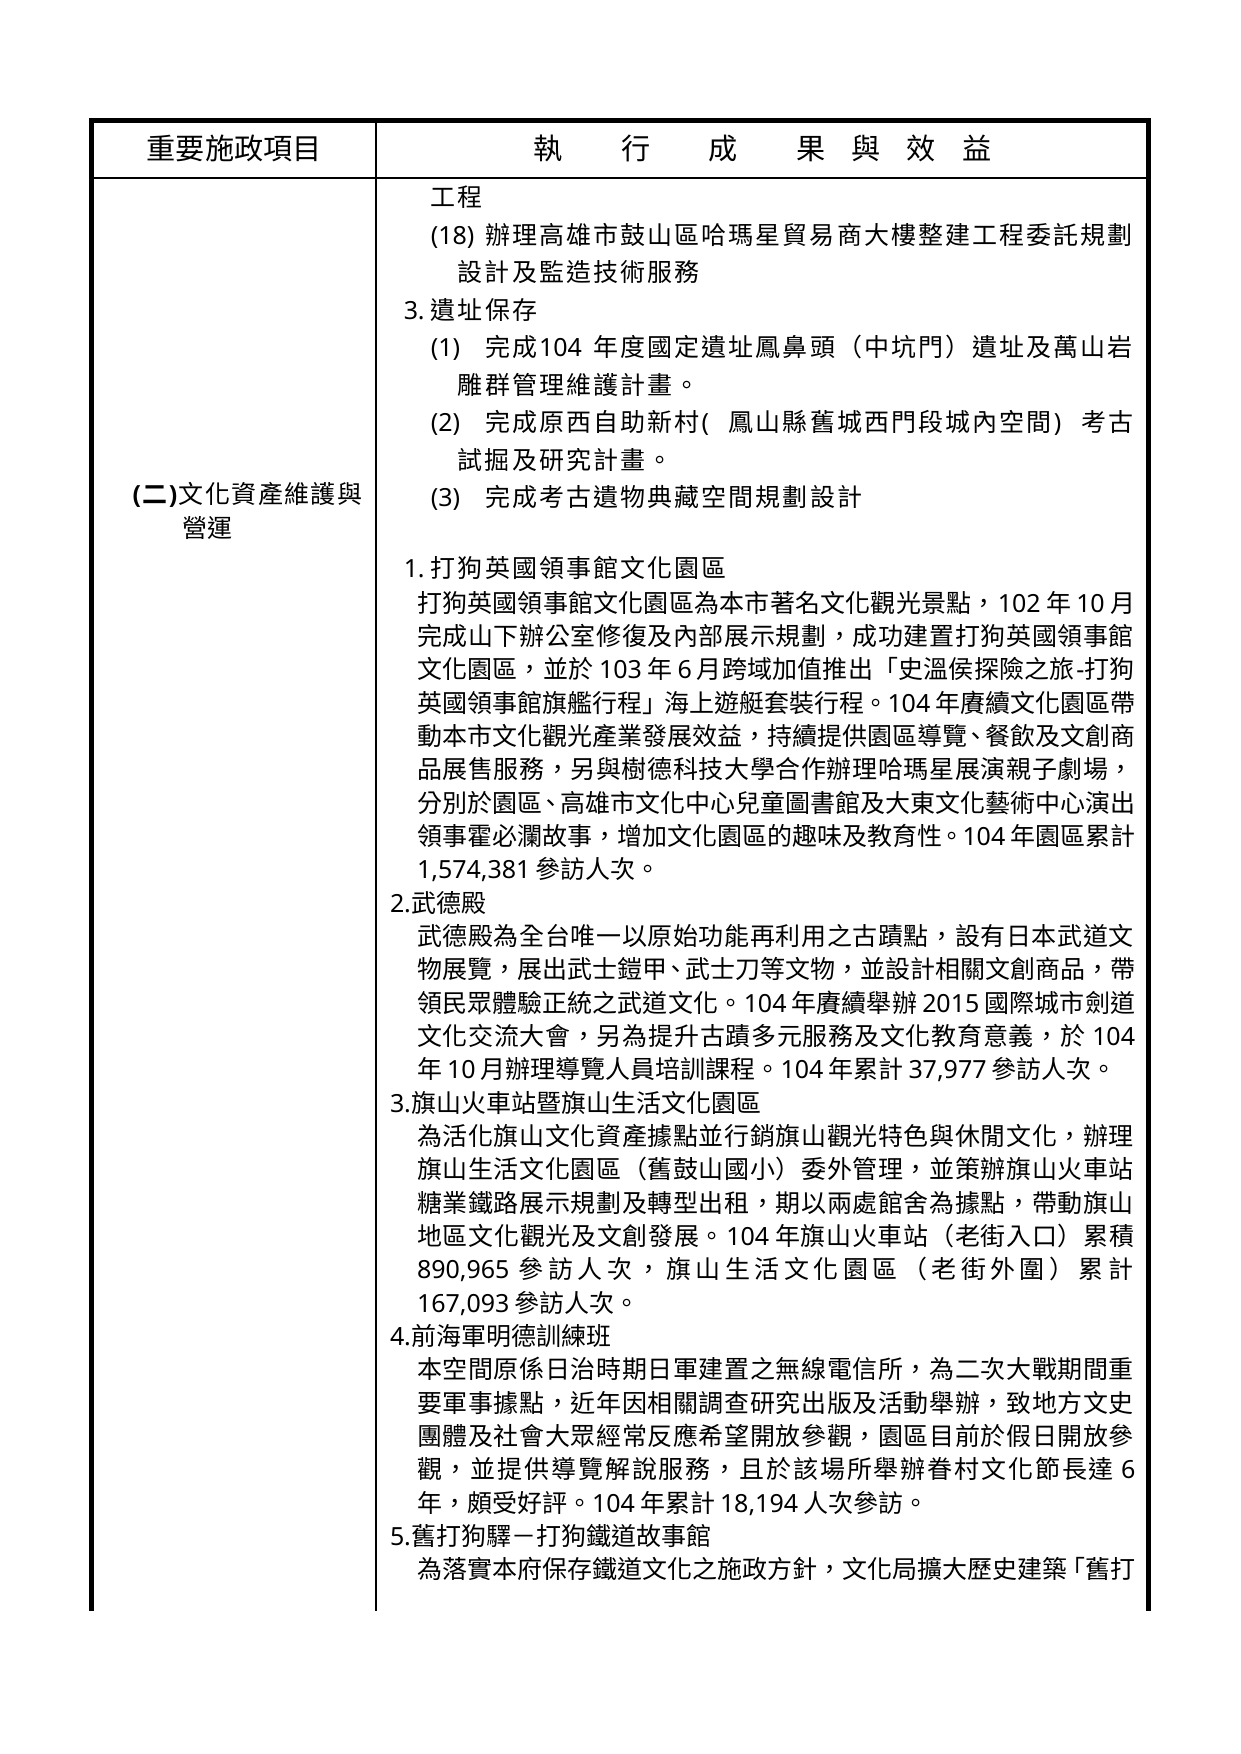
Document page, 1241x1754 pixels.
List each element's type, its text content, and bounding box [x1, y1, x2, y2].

table_header 重要施政項目 [94, 123, 375, 177]
table_header 執 行 成 果 與 效 益 [377, 123, 1146, 177]
table_cell 1.文化資產審定 104年召開5次高雄市古蹟歷史建築聚落審議會及4次高雄市文化景觀審議會。104年審議通過「臺灣省菸酒公賣局高雄分局及其倉庫」以及「原臺灣總督府農業試驗所鳳山熱帶園藝試驗支所辦公廳舍」為歷史建築，並與台南市會銜公告「二層行溪舊鐵路橋」為市定古蹟。目前本市共有古蹟49處（國定6處），歷史建築44處，遺址5處（國定2處），文化景觀4處，總計102處。 2.文化資產修復 (1)完成國定古蹟台灣煉瓦會社打狗工場（中都唐榮磚窯廠）倒焰窯鋼棚架修復工程 (2)完成國定古蹟台灣煉瓦會社打狗工場(中都唐榮磚窯廠)紅磚事務所局部修復工程規劃設計案 (3)完成國定古蹟台灣煉瓦會社打狗工場（中都唐榮磚窯廠）霍夫曼窯窯頂防護工程委託規劃設計 (4)完成市定古蹟武德殿結構安全改善工程 (5)完成市定古蹟原愛國婦人會館（紅十字育幼中心）修復工程委託規劃設計 (6)完成歷史建築逍遙園緊急保護棚架工程 (7)完成歷史建築廣善堂修復工程 (8)完成高雄市美濃中庄歷史空間環境景觀案—歷史建築美濃分駐所及日式宿舍修復工程 (9)完成歷史建築林園港埔黃家(江夏派)古厝修復工程 (10)完成歷史建築美濃舊橋修復工程規劃設計 (11)完成歷史建築阿蓮中路吳厝修復工程規劃設計 (12)辦理國定古蹟鳳山縣舊城東門城牆水關修復工程規劃設計 (13)辦理市定古蹟旗後天后宮修復工程規劃設計 (14)辦理高雄市左營海軍眷村文化景觀明德新村2號及3號修復工程 (15)辦理高雄市左營海軍眷村文化景觀明德新村4號及11號修復工程委託規劃設計監造 (16)辦理歷史建築美濃舊橋修復工程規劃設計 (17)辦理高雄市歷史建築九曲堂泰芳商會鳳梨罐詰工場修復工程 (18)辦理高雄市鼓山區哈瑪星貿易商大樓整建工程委託規劃設計及監造技術服務 3.遺址保存 (1)完成104年度國定遺址鳳鼻頭（中坑門）遺址及萬山岩雕群管理維護計畫。 (2)完成原西自助新村(鳳山縣舊城西門段城內空間)考古試掘及研究計畫。 (3)完成考古遺物典藏空間規劃設計 1.打狗英國領事館文化園區 打狗英國領事館文化園區為本市著名文化觀光景點，102年10月完成山下辦公室修復及內部展示規劃，成功建置打狗英國領事館文化園區，並於103年6月跨域加值推出「史溫侯探險之旅-打狗英國領事館旗艦行程」海上遊艇套裝行程。104年賡續文化園區帶動本市文化觀光產業發展效益，持續提供園區導覽、餐飲及文創商品展售服務，另與樹德科技大學合作辦理哈瑪星展演親子劇場，分別於園區、高雄市文化中心兒童圖書館及大東文化藝術中心演出領事霍必瀾故事，增加文化園區的趣味及教育性。104年園區累計1,574,381參訪人次。 2.武德殿 武德殿為全台唯一以原始功能再利用之古蹟點，設有日本武道文物展覽，展出武士鎧甲、武士刀等文物，並設計相關文創商品，帶領民眾體驗正統之武道文化。104年賡續舉辦2015國際城市劍道文化交流大會，另為提升古蹟多元服務及文化教育意義，於104年10月辦理導覽人員培訓課程。104年累計37,977參訪人次。 3.旗山火車站暨旗山生活文化園區 為活化旗山文化資產據點並行銷旗山觀光特色與休閒文化，辦理旗山生活文化園區（舊鼓山國小）委外管理，並策辦旗山火車站糖業鐵路展示規劃及轉型出租，期以兩處館舍為據點，帶動旗山地區文化觀光及文創發展。104年旗山火車站（老街入口）累積890,965參訪人次，旗山生活文化園區（老街外圍）累計167,093參訪人次。 4.前海軍明德訓練班 本空間原係日治時期日軍建置之無線電信所，為二次大戰期間重要軍事據點，近年因相關調查研究出版及活動舉辦，致地方文史團體及社會大眾經常反應希望開放參觀，園區目前於假日開放參觀，並提供導覽解說服務，且於該場所舉辦眷村文化節長達6年，頗受好評。104年累計18,194人次參訪。 5.舊打狗驛－打狗鐵道故事館 為落實本府保存鐵道文化之施政方針，文化局擴大歷史建築「舊打狗驛」涵蓋範圍，完成「打狗鐵道故事館」之建置並開放參觀。目前館內除保留原高雄港站內相關鐵道文獻、車站、月台以及鐵軌等，文化局也將日治時期最具代表性的兩輛古董蒸氣火車CT251和DT609自蓮池潭搬運至打狗鐵道故事館，也自臺灣鐵路管理局高雄機廠運送6輛客、貨車到館，增加館藏之趣味性及完整性，成功行銷本市鐵道文化。104年累計372,167人次參訪。 6.原頂林仔邊警察官吏派出所 為活化文化資產及提供市民文化觀光空間，於101年底修復完成後開放民眾參觀，目前派出所空間規劃為林園歷史教室，展示林園文化歷史、產業及生活等內涵。104年累計9,949 參訪人次。 7.鳳儀書院 鳳儀書院建於清嘉慶19年(1814)，為全台現存書院中最大及規模最完整者。103年修復後接續完成再利用展示規劃，包含園區內藝術塑像裝置以及鳳山新城、書院歷史及科舉展示，同時設置文昌祠，恢復書院原有文昌帝君祭祀功能，並至全臺首學-台南孔廟辦理文昌祠分香儀式，成功締造跨縣市文化交流經驗，並於同年11月1日正式營運。104年賡續書院活化再利用成效，持續提供文化歷史展示、生動活潑歷史群像、文昌祠祭祀營運、茶飲文創休閒、毛筆學堂及瓦窯學堂等多元服務。104年累計231,523參訪人次，為本市熱門文化景點。 1.文化資產調查研究 完成國定遺址萬山岩雕群保存維護研究計畫 完成高雄市陸軍眷村（鳳山黃埔新村）文史資料蒐集研究案 完成高雄市「文化景觀鳳山黃埔新村」保存維護計畫暨保存計畫 完成文化景觀「鳳山黃埔新村」再利用規劃研究案 完成高雄市哈瑪星歷史街區劃設之研究 完成日治時期高雄地區重要日籍人士調查研究計畫 辦理國定古蹟鳳山縣舊城西門段遺跡暨自助新村周邊日遺軍事空間及設施調查研究計畫 辦理國定古蹟鳳山縣舊城西門段城牆遺構及北門調查研究與修復計畫 辦理國定古蹟鳳山縣舊城(東門段)護城河通水評估計畫 辦理國定古蹟「原日本海軍鳳山無線電信所」全區建築與基礎設施調查研究暨修復再利用計畫 辦理國定古蹟鳳山縣舊城西門段遺跡緊急防護暨清理計畫 辦理市定古蹟暨歷史建築原岡山日本海軍航空隊宿舍群（樂群村）調查研究與修復再利用計畫 辦理市定古蹟陳中和墓修復及再利用計畫 辦理市定古蹟「雄鎮北門」補充調查研究計畫 辦理中油宏南宏毅宿舍群文化景觀保存維護計畫暨保存計畫整體規劃 辦理歷史建築「美濃南隆輔天五穀宮」調查研究及修復再利用計畫 2.完成《哈瑪星-高雄港都首部曲》專書出版 為推廣哈瑪星相關歷史文化，讓民眾更了解高雄的發展，並提供未來文化資產保存及都市計劃定位評估參考，於103年完成「高雄市哈瑪星歷史研究及其歷史性建築物文史調查計畫」後，延續此計畫改寫內容於104年10月出版《哈瑪星-高雄港都首部曲》。 3.完成鳳儀書院導覽手冊出版計畫《走讀鳳儀》出版 鳳儀書院修復後，除呈現原有古蹟風貌外，還具有現代化使用機能。為讓市民進一步瞭解鳳儀書院豐富內涵，104年10月完成編印導覽手冊，深度介紹此一台灣現存書院中，年代最早且規模完整與最大之書院。 4.辦理黃埔新村以住代護出版計畫： 由「以住代護」計畫之紀錄出發，帶領讀者看見新舊住戶的生命故事、黃埔新村的空間賞析，及老眷村與社會的關聯互動，藉由呈現黃埔新村的時空遞嬗與今昔物語，映照社會氣氛之轉變及眷村文化之美。 5.辦理「哈瑪星、舊城、鳳山文化公車」 文化局延續哈瑪星、左營及鳳山文化公車帶動區域文化產業發展效益，104年持續扶植文化公車為本市文化觀光傳播交通工具，串連本市著名古蹟與文化館舍，並透過隨車導覽人員之解說，帶領民眾認識本市多元文化面貌，自推出後即吸引全國各地的民眾前往搭乘，開辦迄104年累計388,952人次搭乘。 1.辦理104年度地方文化館第二期計畫 文化局為建構本市地方文化館暨文化生活圈，積極輔導本市各文化館向文化部爭取104年度經費補助，辦理「104年地方文化館第二期計畫」，包括第一類重點館舍升級計畫5案（高雄市立美術館、駁二藝術特區、高雄市立歷史博物館、高雄市皮影戲館、那瑪夏原住民文物館）以及第二類文化生活圈計畫8案，積極建構城市文化館群，深化為高雄城市最具魅力的文化據點。 2.辦理高雄市文化機構及設施中長程營運管理委託規劃 配合文化部「地方文化館第二期計畫」於104年結束，以及未來博物館法的頒布實施，研擬本市105至110年博物館及地方文化館整合發展計畫、文化機構跨域加值及自償率等規劃分析，並依據行政院「跨域加值公共建設財務規劃方案」之規定及｢地方文化館第三期計畫｣轉型需要，完成先期準備工作。 1.辦理104年度新故鄉社區營造第二期計畫 為推動本市社區總體營造業務，文化局爭取文化部經費補助，辦理104年度高雄市新故鄉社區營造第二期計畫，執行內容包含：「社區基礎培力」、「輔導機制提升」、「藝文社造行動」、「成果展現推廣」及「新住民文化深耕」等5項子計畫。完成45處社區營造點徵選審查、經費核定及輔導陪伴工作。規劃完成茄萣區、梓官區兩處區域地圖建置作業，並透過社造人才培訓輔導課程之辦理，建立正確的社造基礎概念，達社區永續發展目標。 2.辦理104年度村落文化發展計畫 為均衡城鄉發展，培植市民文化素質，將藝文資源帶入偏鄉，文化局爭取文化部經費補助，辦理104年度高雄市村落文化發展計畫，執行內容包含：「偏鄉弱勢輔導推展」、「培育在地文化人才」、「盤整村落文化資源」等3項子計畫。完成11區公所21處村落營造點徵選審查、經費核定及輔導陪伴工作。推動文化藝術與基礎扎根的工作，將資源深入「村落」均衡分配，並透過民間組織的參與，提升公民文化意識，縮短城鄉文化差距，達文化權平等目標。 3.輔導社區、地方文史團體辦理小型藝文活動 104年文化局輔導社區建立自主運作且永續經營社區營造模式，以貼近社區居民生活、在地人提供在地服務、創造在地就業機會等理念，積極輔導社區、地方文史團體辦理小型藝文活動工作，104年總共輔導43處社區團隊成功辦理社區小型藝文活動計畫。 [377, 179, 1146, 1611]
table_cell (二)文化資產維護與營運 [94, 179, 375, 1611]
